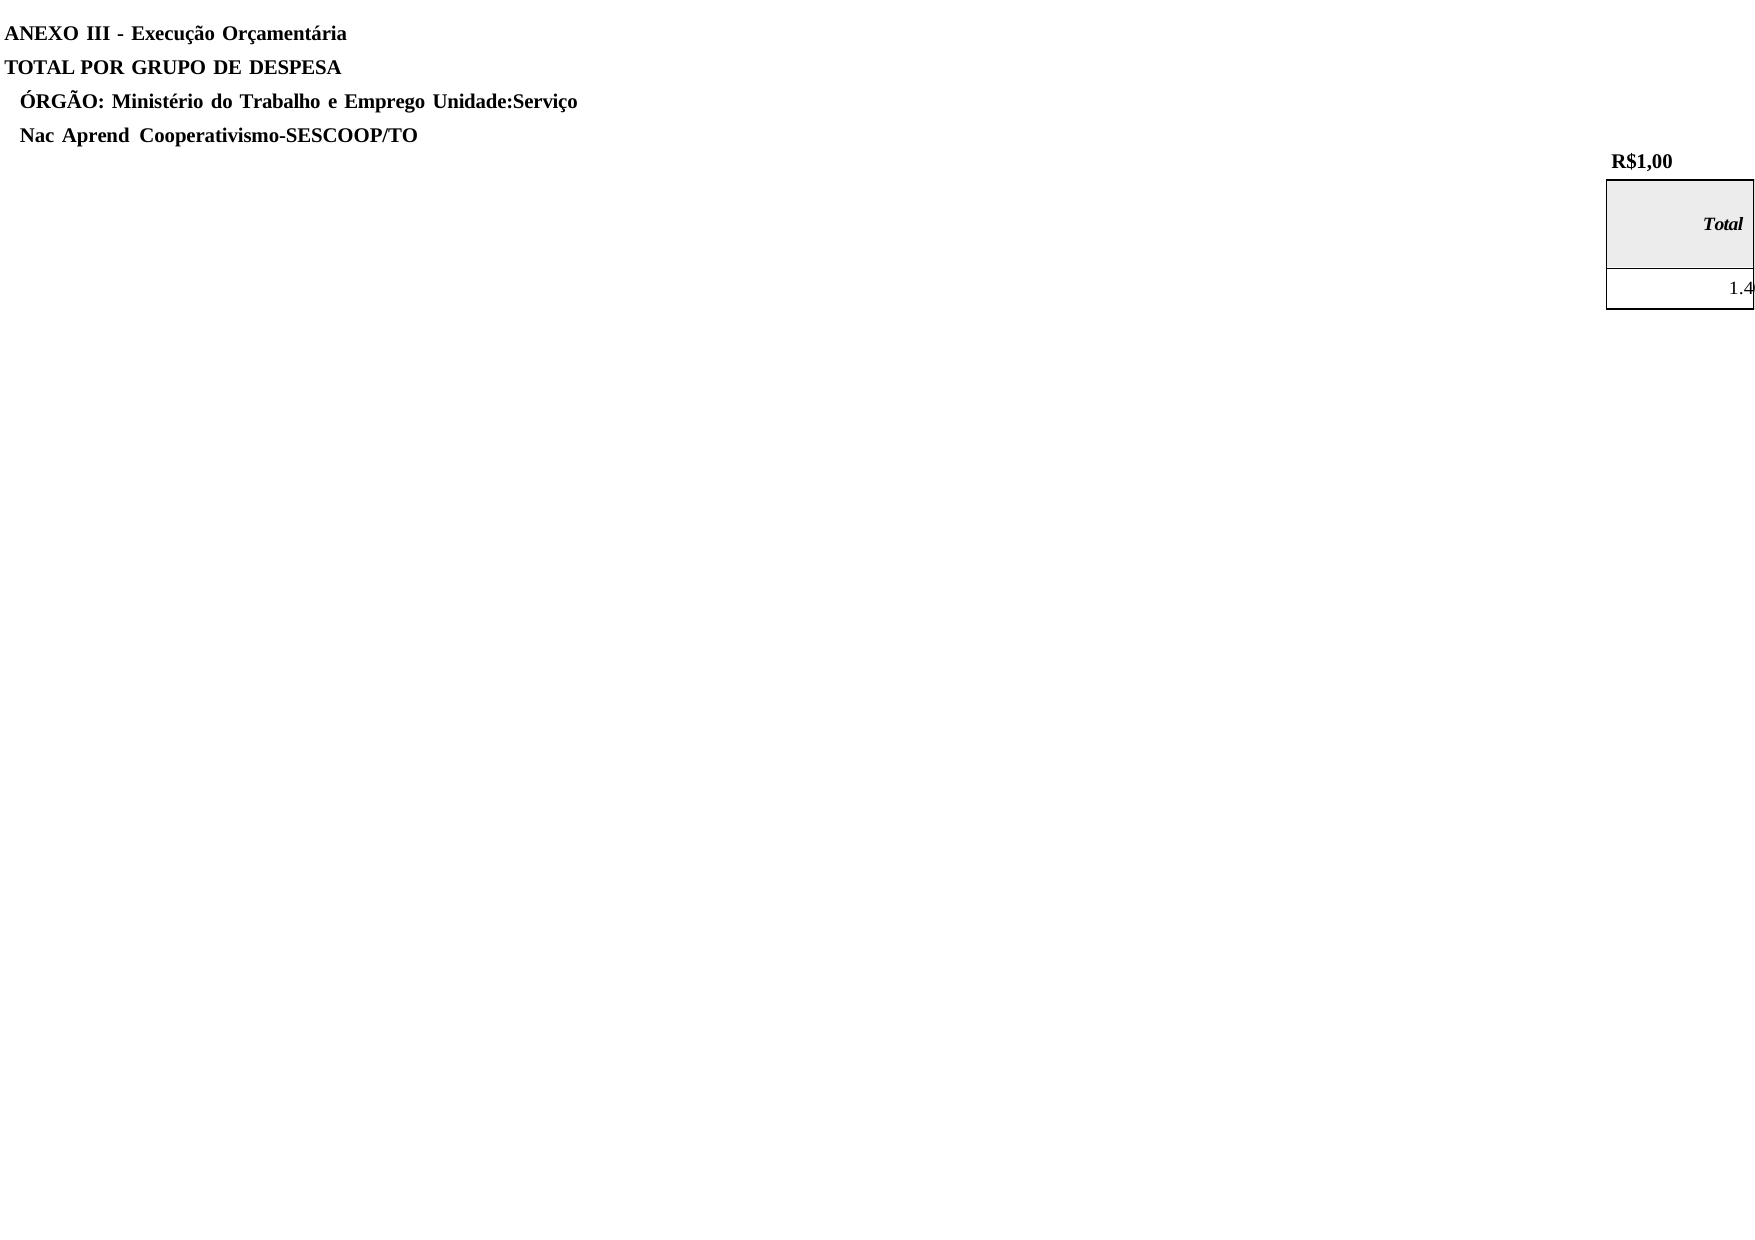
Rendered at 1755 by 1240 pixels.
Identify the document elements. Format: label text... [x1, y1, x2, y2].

text ÓRGÃO: Ministério do Trabalho e Emprego Unidade:Serviço Nac Aprend Cooperativismo-SESCOOP/TO [19, 89, 580, 147]
text ANEXO III - Execução Orçamentária TOTAL POR GRUPO DE DESPESA [4, 21, 367, 79]
text R$1,00 [1611, 149, 1685, 173]
table_header Total [1607, 181, 1753, 267]
table_cell 1.407.886,81 [1607, 269, 1753, 308]
